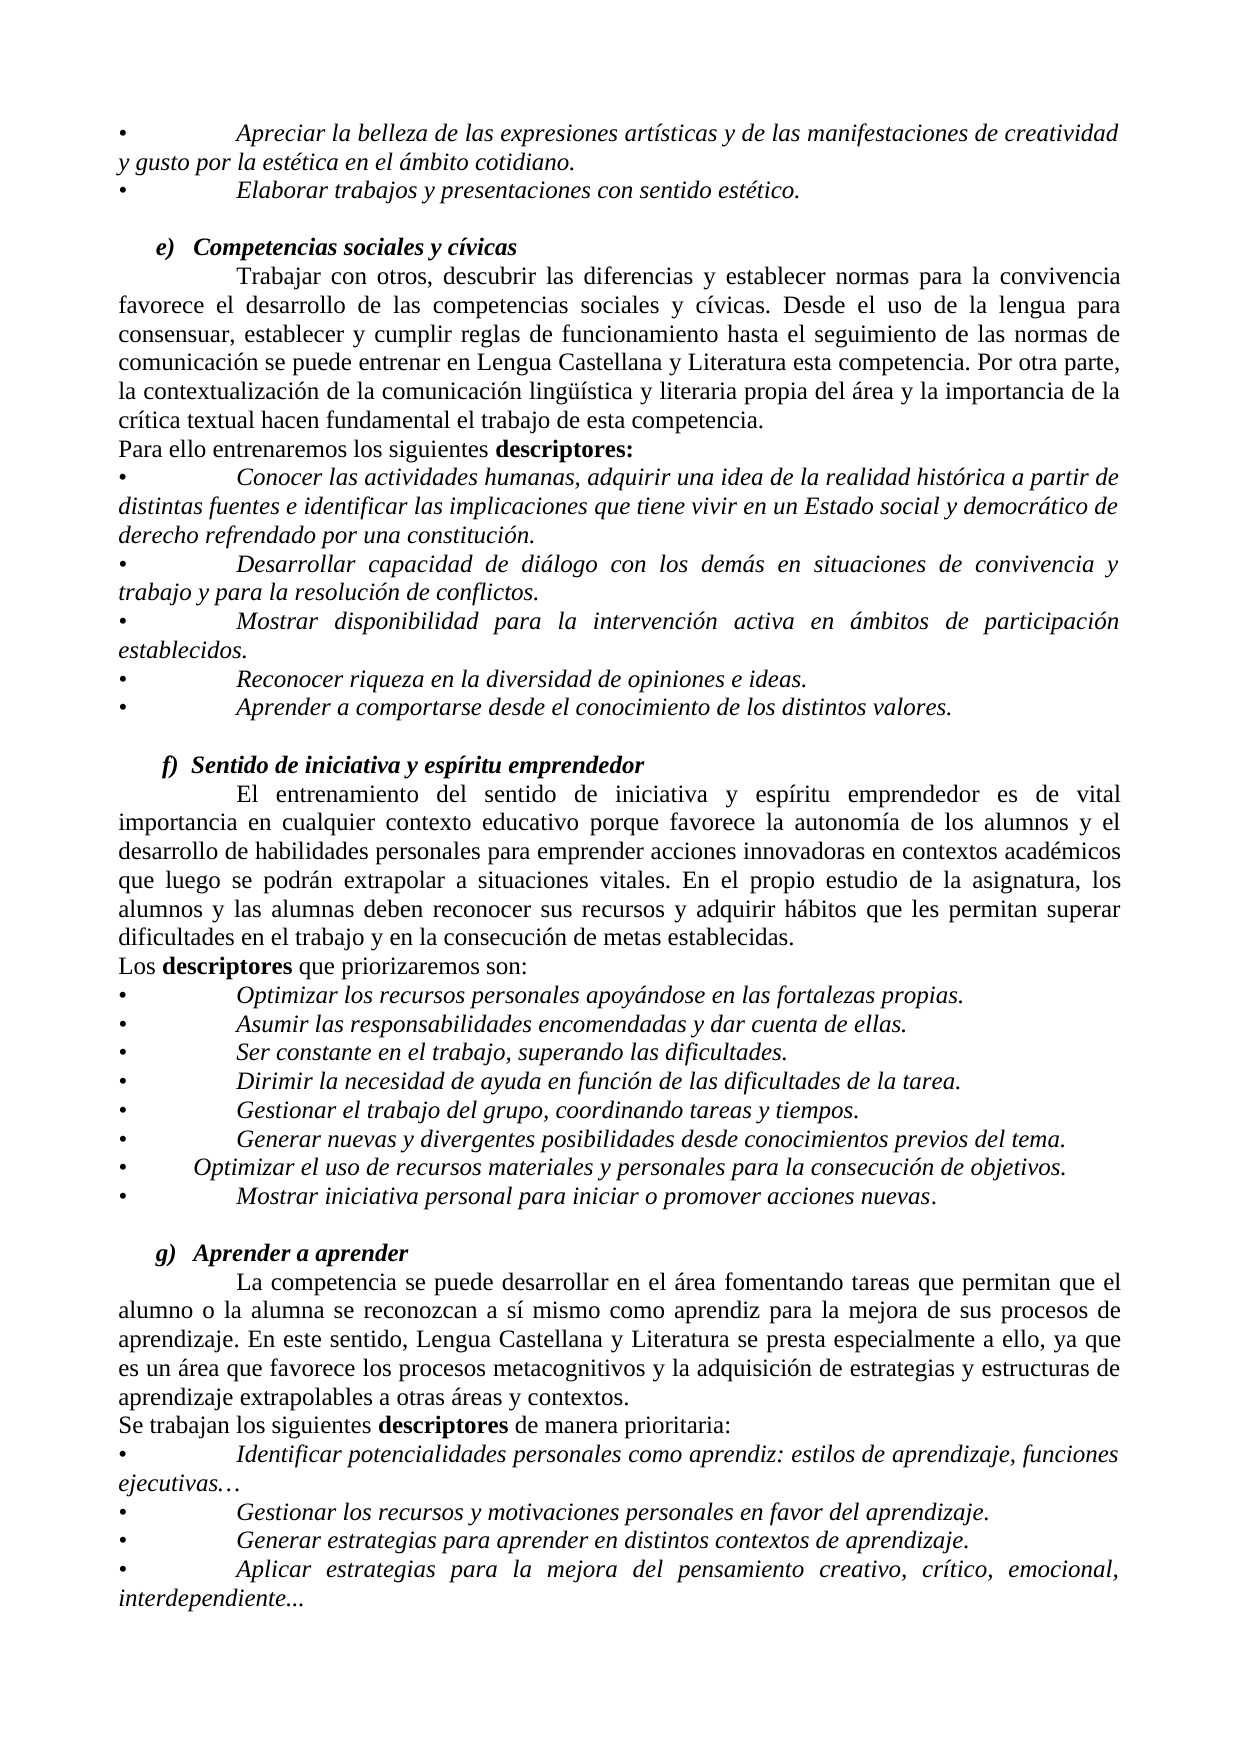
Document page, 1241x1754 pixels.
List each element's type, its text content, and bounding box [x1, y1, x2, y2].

text • Generar estrategias para aprender en distintos contextos de aprendizaje. [118, 1525, 1122, 1554]
text • Dirimir la necesidad de ayuda en función de las dificultades de la tarea. [118, 1066, 1122, 1095]
text e) Competencias sociales y cívicas [156, 232, 1122, 261]
text La competencia se puede desarrollar en el área fomentando tareas que permitan que el alumno o la alumna se reconozcan a sí mismo como aprendiz para la mejora de sus procesos de aprendizaje. En este sentido, Lengua Castellana y Literatura se presta especialmente a ello, ya que es un área que favorece los procesos metacognitivos y la adquisición de estrategias y estructuras de aprendizaje extrapolables a otras áreas y contextos. [118, 1267, 1122, 1410]
text • Apreciar la belleza de las expresiones artísticas y de las manifestaciones de creatividad y gusto por la estética en el ámbito cotidiano. [118, 118, 1122, 176]
text • Conocer las actividades humanas, adquirir una idea de la realidad histórica a partir de distintas fuentes e identificar las implicaciones que tiene vivir en un Estado social y democrático de derecho refrendado por una constitución. [118, 462, 1122, 549]
text • Aplicar estrategias para la mejora del pensamiento creativo, crítico, emocional, interdependiente... [118, 1554, 1122, 1612]
text • Gestionar los recursos y motivaciones personales en favor del aprendizaje. [118, 1497, 1122, 1525]
text • Identificar potencialidades personales como aprendiz: estilos de aprendizaje, funciones ejecutivas… [118, 1439, 1122, 1497]
text El entrenamiento del sentido de iniciativa y espíritu emprendedor es de vital importancia en cualquier contexto educativo porque favorece la autonomía de los alumnos y el desarrollo de habilidades personales para emprender acciones innovadoras en contextos académicos que luego se podrán extrapolar a situaciones vitales. En el propio estudio de la asignatura, los alumnos y las alumnas deben reconocer sus recursos y adquirir hábitos que les permitan superar dificultades en el trabajo y en la consecución de metas establecidas. [118, 779, 1122, 951]
text • Reconocer riqueza en la diversidad de opiniones e ideas. [118, 664, 1122, 692]
text Se trabajan los siguientes descriptores de manera prioritaria: [118, 1410, 1122, 1439]
text • Elaborar trabajos y presentaciones con sentido estético. [118, 176, 1122, 204]
text • Ser constante en el trabajo, superando las dificultades. [118, 1037, 1122, 1066]
text • Optimizar los recursos personales apoyándose en las fortalezas propias. [118, 980, 1122, 1009]
text • Mostrar iniciativa personal para iniciar o promover acciones nuevas. [118, 1181, 1122, 1210]
text Para ello entrenaremos los siguientes descriptores: [118, 434, 1122, 462]
text f) Sentido de iniciativa y espíritu emprendedor [118, 750, 1122, 779]
text • Optimizar el uso de recursos materiales y personales para la consecución de objetivos. [118, 1152, 1122, 1181]
text • Mostrar disponibilidad para la intervención activa en ámbitos de participación establecidos. [118, 606, 1122, 664]
text Los descriptores que priorizaremos son: [118, 951, 1122, 980]
text • Aprender a comportarse desde el conocimiento de los distintos valores. [118, 692, 1122, 721]
text Trabajar con otros, descubrir las diferencias y establecer normas para la convivencia favorece el desarrollo de las competencias sociales y cívicas. Desde el uso de la lengua para consensuar, establecer y cumplir reglas de funcionamiento hasta el seguimiento de las normas de comunicación se puede entrenar en Lengua Castellana y Literatura esta competencia. Por otra parte, la contextualización de la comunicación lingüística y literaria propia del área y la importancia de la crítica textual hacen fundamental el trabajo de esta competencia. [118, 261, 1122, 434]
text g) Aprender a aprender [156, 1238, 1122, 1267]
text • Generar nuevas y divergentes posibilidades desde conocimientos previos del tema. [118, 1124, 1122, 1152]
text • Gestionar el trabajo del grupo, coordinando tareas y tiempos. [118, 1095, 1122, 1124]
text • Asumir las responsabilidades encomendadas y dar cuenta de ellas. [118, 1009, 1122, 1037]
text • Desarrollar capacidad de diálogo con los demás en situaciones de convivencia y trabajo y para la resolución de conflictos. [118, 549, 1122, 606]
